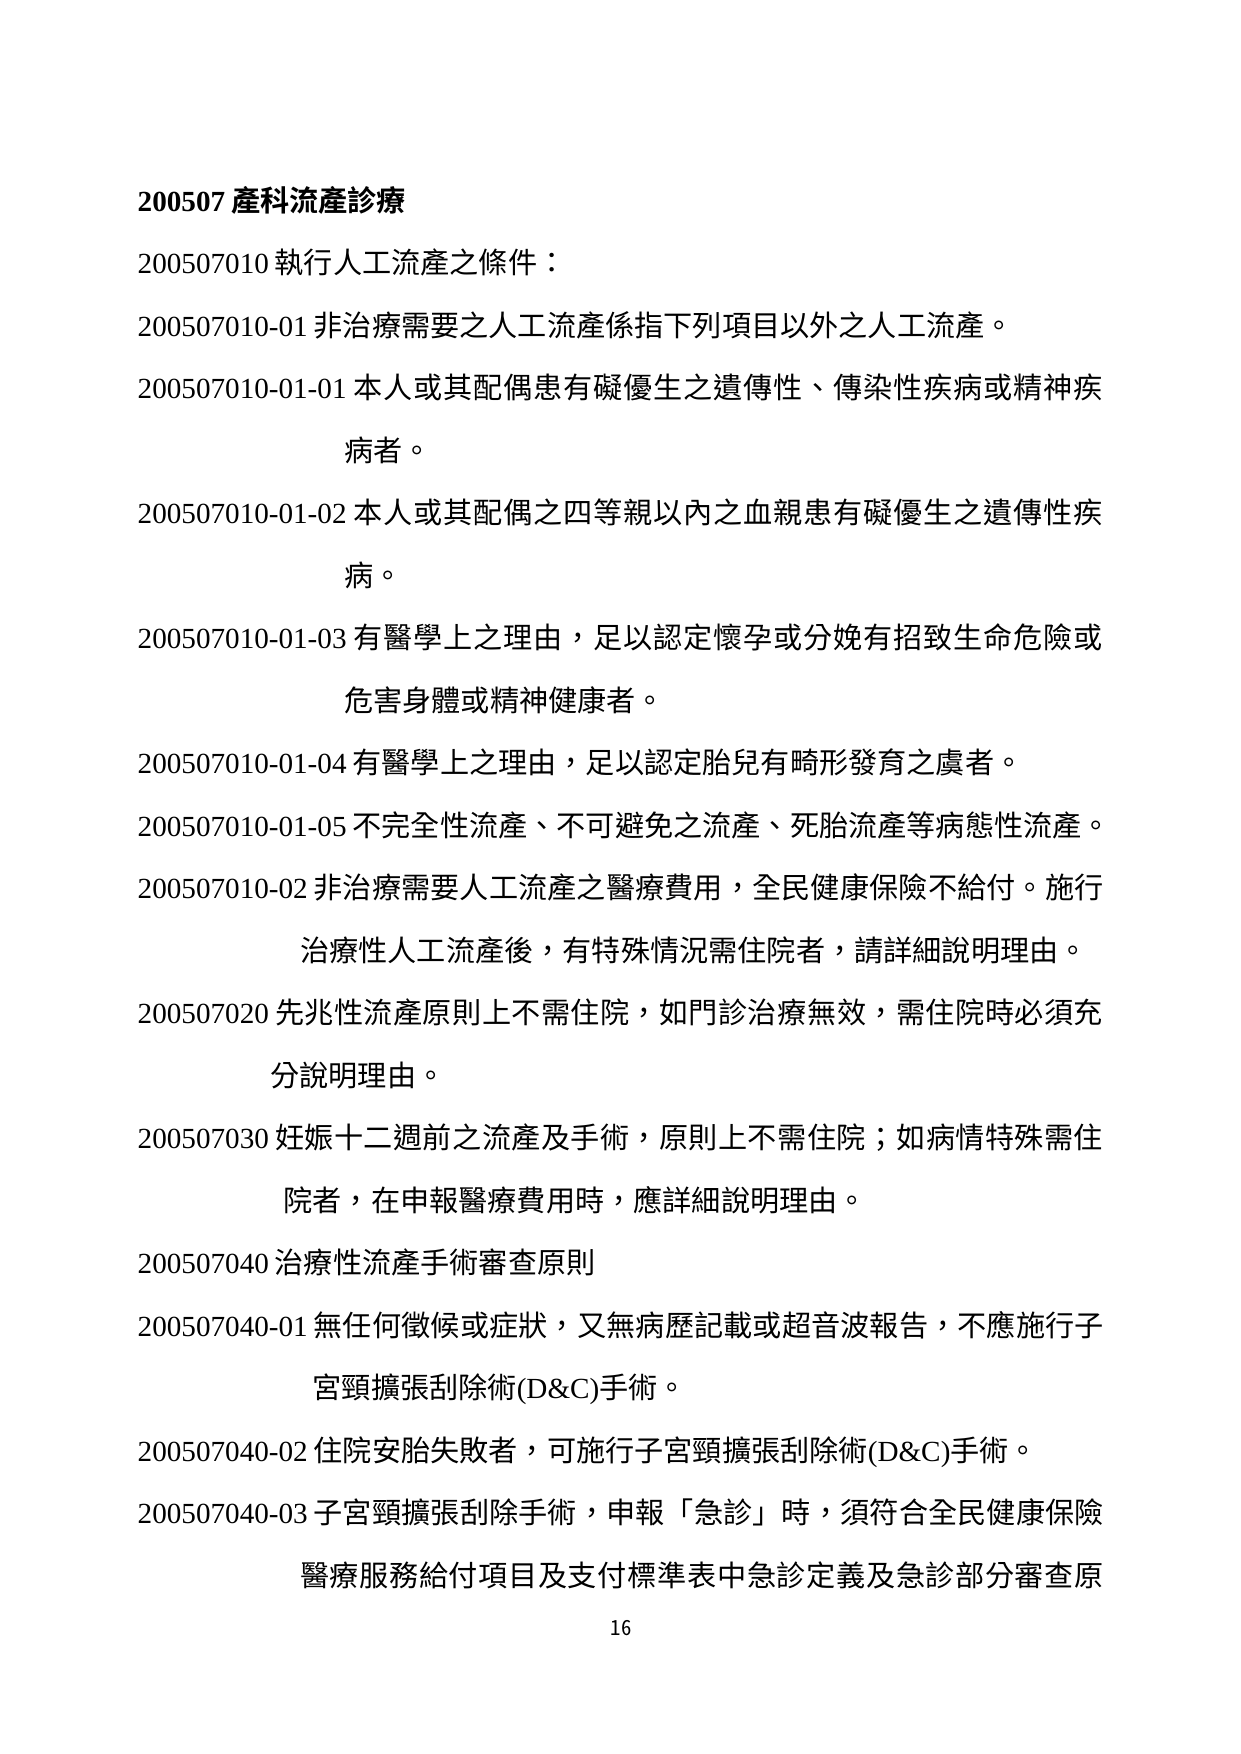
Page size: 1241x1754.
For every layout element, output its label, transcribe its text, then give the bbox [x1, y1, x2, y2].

text 200507010執行人工流產之條件： [137, 219, 1104, 282]
text 200507產科流產診療 [137, 157, 1104, 219]
text 200507040-02住院安胎失敗者，可施行子宮頸擴張刮除術(D&C)手術。 [137, 1407, 1104, 1469]
text 200507010-01非治療需要之人工流產係指下列項目以外之人工流產。 [137, 282, 1104, 344]
text 200507040治療性流產手術審查原則 [137, 1219, 1104, 1282]
text 200507010-01-05不完全性流產、不可避免之流產、死胎流產等病態性流產。 [137, 782, 1104, 844]
text 200507040-03子宮頸擴張刮除手術，申報「急診」時，須符合全民健康保險醫療服務給付項目及支付標準表中急診定義及急診部分審查原 [137, 1469, 1104, 1594]
text 200507010-01-03有醫學上之理由，足以認定懷孕或分娩有招致生命危險或危害身體或精神健康者。 [137, 594, 1104, 719]
text 200507010-02非治療需要人工流產之醫療費用，全民健康保險不給付。施行治療性人工流產後，有特殊情況需住院者，請詳細說明理由。 [137, 844, 1104, 969]
text 200507040-01無任何徵候或症狀，又無病歷記載或超音波報告，不應施行子宮頸擴張刮除術(D&C)手術。 [137, 1282, 1104, 1407]
text 200507020先兆性流產原則上不需住院，如門診治療無效，需住院時必須充分說明理由。 [137, 969, 1104, 1094]
text 200507010-01-02本人或其配偶之四等親以內之血親患有礙優生之遺傳性疾病。 [137, 469, 1104, 594]
text 200507030妊娠十二週前之流產及手術，原則上不需住院；如病情特殊需住院者，在申報醫療費用時，應詳細說明理由。 [137, 1094, 1104, 1219]
text 200507010-01-01本人或其配偶患有礙優生之遺傳性、傳染性疾病或精神疾病者。 [137, 344, 1104, 469]
text 200507010-01-04有醫學上之理由，足以認定胎兒有畸形發育之虞者。 [137, 719, 1104, 782]
